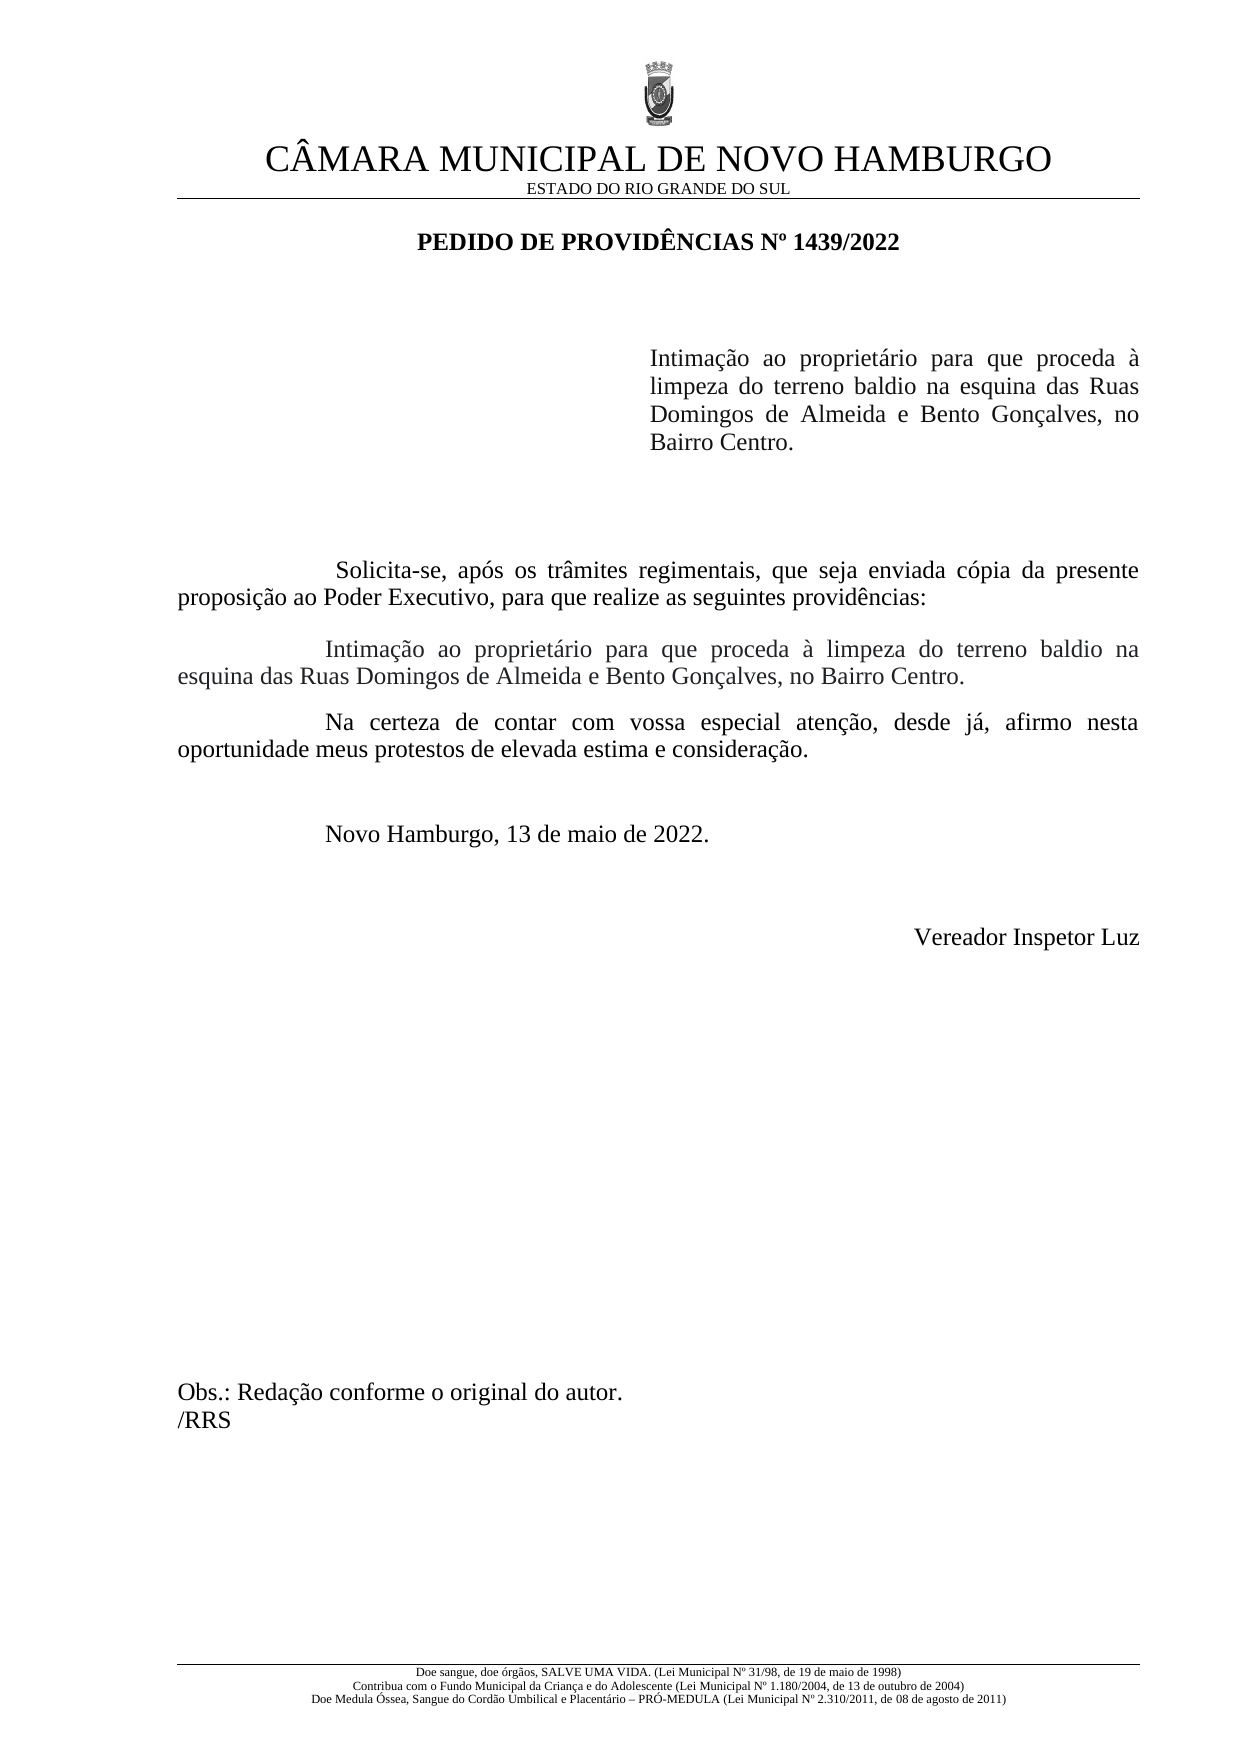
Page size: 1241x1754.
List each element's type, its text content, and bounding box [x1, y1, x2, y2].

text Vereador Inspetor Luz [177, 923, 1140, 951]
text Intimação ao proprietário para que proceda à limpeza do terreno baldio na esquina das Ruas Domingos de Almeida e Bento Gonçalves, no Bairro Centro. [177, 635, 1140, 690]
text Intimação ao proprietário para que proceda à limpeza do terreno baldio na esquina das Ruas Domingos de Almeida e Bento Gonçalves, no Bairro Centro. [649, 344, 1140, 455]
text PEDIDO DE PROVIDÊNCIAS Nº 1439/2022 [177, 228, 1140, 256]
text /RRS [177, 1406, 1140, 1433]
text Solicita-se, após os trâmites regimentais, que seja enviada cópia da presente proposição ao Poder Executivo, para que realize as seguintes providências: [177, 556, 1140, 611]
text Na certeza de contar com vossa especial atenção, desde já, afirmo nesta oportunidade meus protestos de elevada estima e consideração. [177, 708, 1140, 763]
text Obs.: Redação conforme o original do autor. [177, 1378, 1140, 1406]
text Novo Hamburgo, 13 de maio de 2022. [177, 821, 1140, 848]
